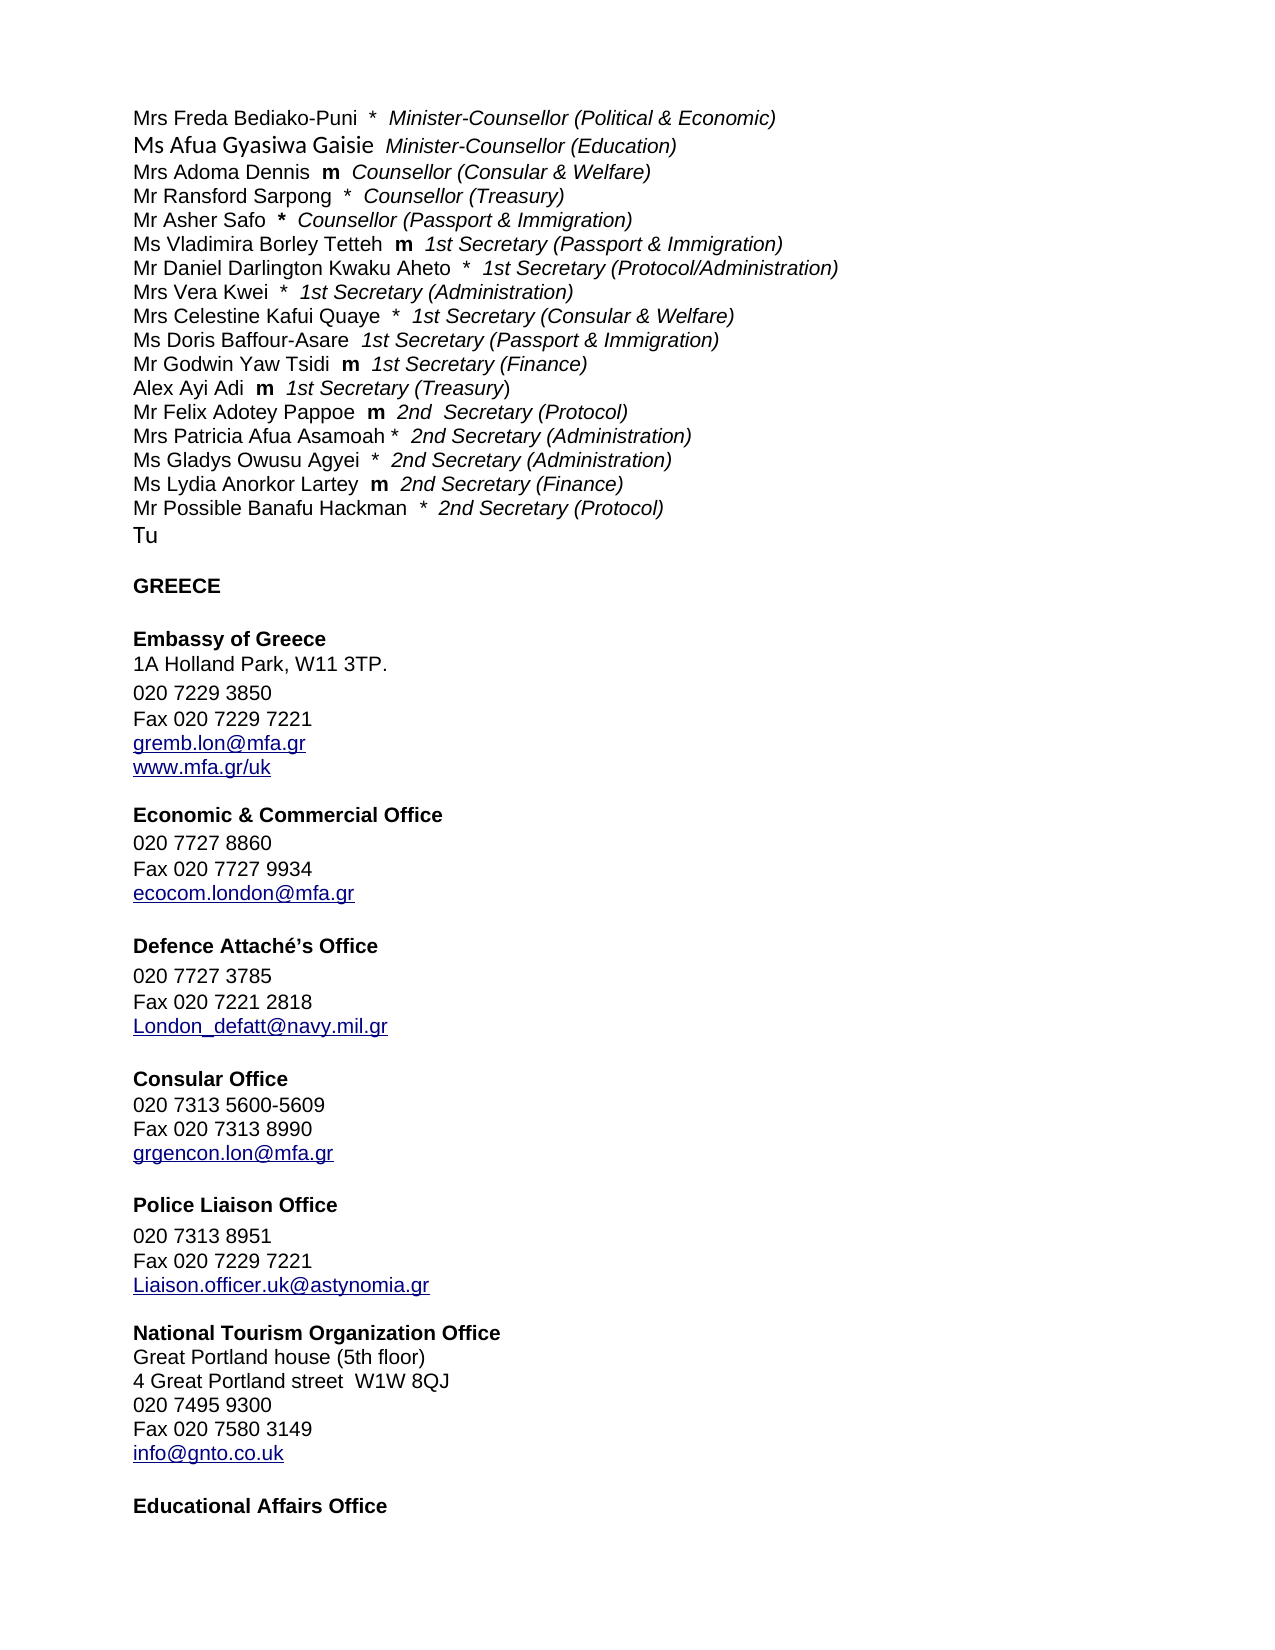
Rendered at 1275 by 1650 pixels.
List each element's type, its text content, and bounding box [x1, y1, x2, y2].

text London_defatt@navy.mil.gr [133, 1014, 1181, 1038]
text gremb.lon@mfa.gr [133, 731, 1181, 755]
text Mr Asher Safo * Counsellor (Passport & Immigration) [133, 208, 1181, 232]
text Educational Affairs Office [133, 1489, 1181, 1519]
text Fax 020 7229 7221 [133, 1249, 1181, 1273]
text 020 7727 8860 [133, 827, 1181, 857]
text Defence Attaché’s Office [133, 929, 1181, 959]
text Tu [133, 519, 1181, 550]
text ecocom.london@mfa.gr [133, 881, 1181, 905]
text Fax 020 7221 2818 [133, 990, 1181, 1014]
text Mr Felix Adotey Pappoe m 2nd Secretary (Protocol) [133, 399, 1181, 423]
text 1A Holland Park, W11 3TP. [133, 652, 1181, 676]
text Mrs Celestine Kafui Quaye * 1st Secretary (Consular & Welfare) [133, 304, 1181, 328]
text Police Liaison Office [133, 1188, 1181, 1219]
text Ms Afua Gyasiwa Gaisie Minister-Counsellor (Education) [133, 129, 1181, 160]
text Economic & Commercial Office [133, 803, 1181, 827]
text grgencon.lon@mfa.gr [133, 1140, 1181, 1164]
text 4 Great Portland street W1W 8QJ [133, 1369, 1181, 1393]
text Great Portland house (5th floor) [133, 1345, 1181, 1369]
text Fax 020 7229 7221 [133, 707, 1181, 731]
text Fax 020 7727 9934 [133, 857, 1181, 881]
text Ms Lydia Anorkor Lartey m 2nd Secretary (Finance) [133, 471, 1181, 495]
text info@gnto.co.uk [133, 1441, 1181, 1465]
text Ms Gladys Owusu Agyei * 2nd Secretary (Administration) [133, 447, 1181, 471]
text Ms Doris Baffour-Asare 1st Secretary (Passport & Immigration) [133, 328, 1181, 352]
text www.mfa.gr/uk [133, 755, 1181, 779]
text Consular Office [133, 1062, 1181, 1092]
text Mrs Freda Bediako-Puni * Minister-Counsellor (Political & Economic) [133, 106, 1181, 129]
text 020 7727 3785 [133, 959, 1181, 990]
subtitle GREECE [133, 574, 1181, 598]
text Embassy of Greece [133, 622, 1181, 652]
text Mr Daniel Darlington Kwaku Aheto * 1st Secretary (Protocol/Administration) [133, 256, 1181, 280]
text 020 7313 8951 [133, 1219, 1181, 1249]
text Mr Ransford Sarpong * Counsellor (Treasury) [133, 184, 1181, 208]
text Alex Ayi Adi m 1st Secretary (Treasury) [133, 376, 1181, 399]
text Mrs Patricia Afua Asamoah * 2nd Secretary (Administration) [133, 423, 1181, 447]
text 020 7495 9300 [133, 1393, 1181, 1417]
text Liaison.officer.uk@astynomia.gr [133, 1273, 1181, 1297]
text Mr Godwin Yaw Tsidi m 1st Secretary (Finance) [133, 352, 1181, 376]
text Fax 020 7313 8990 [133, 1116, 1181, 1140]
text National Tourism Organization Office [133, 1321, 1181, 1345]
text Fax 020 7580 3149 [133, 1417, 1181, 1441]
text Mr Possible Banafu Hackman * 2nd Secretary (Protocol) [133, 495, 1181, 519]
text Mrs Vera Kwei * 1st Secretary (Administration) [133, 280, 1181, 304]
text 020 7229 3850 [133, 676, 1181, 707]
text Ms Vladimira Borley Tetteh m 1st Secretary (Passport & Immigration) [133, 232, 1181, 256]
text Mrs Adoma Dennis m Counsellor (Consular & Welfare) [133, 160, 1181, 184]
text 020 7313 5600-5609 [133, 1092, 1181, 1116]
